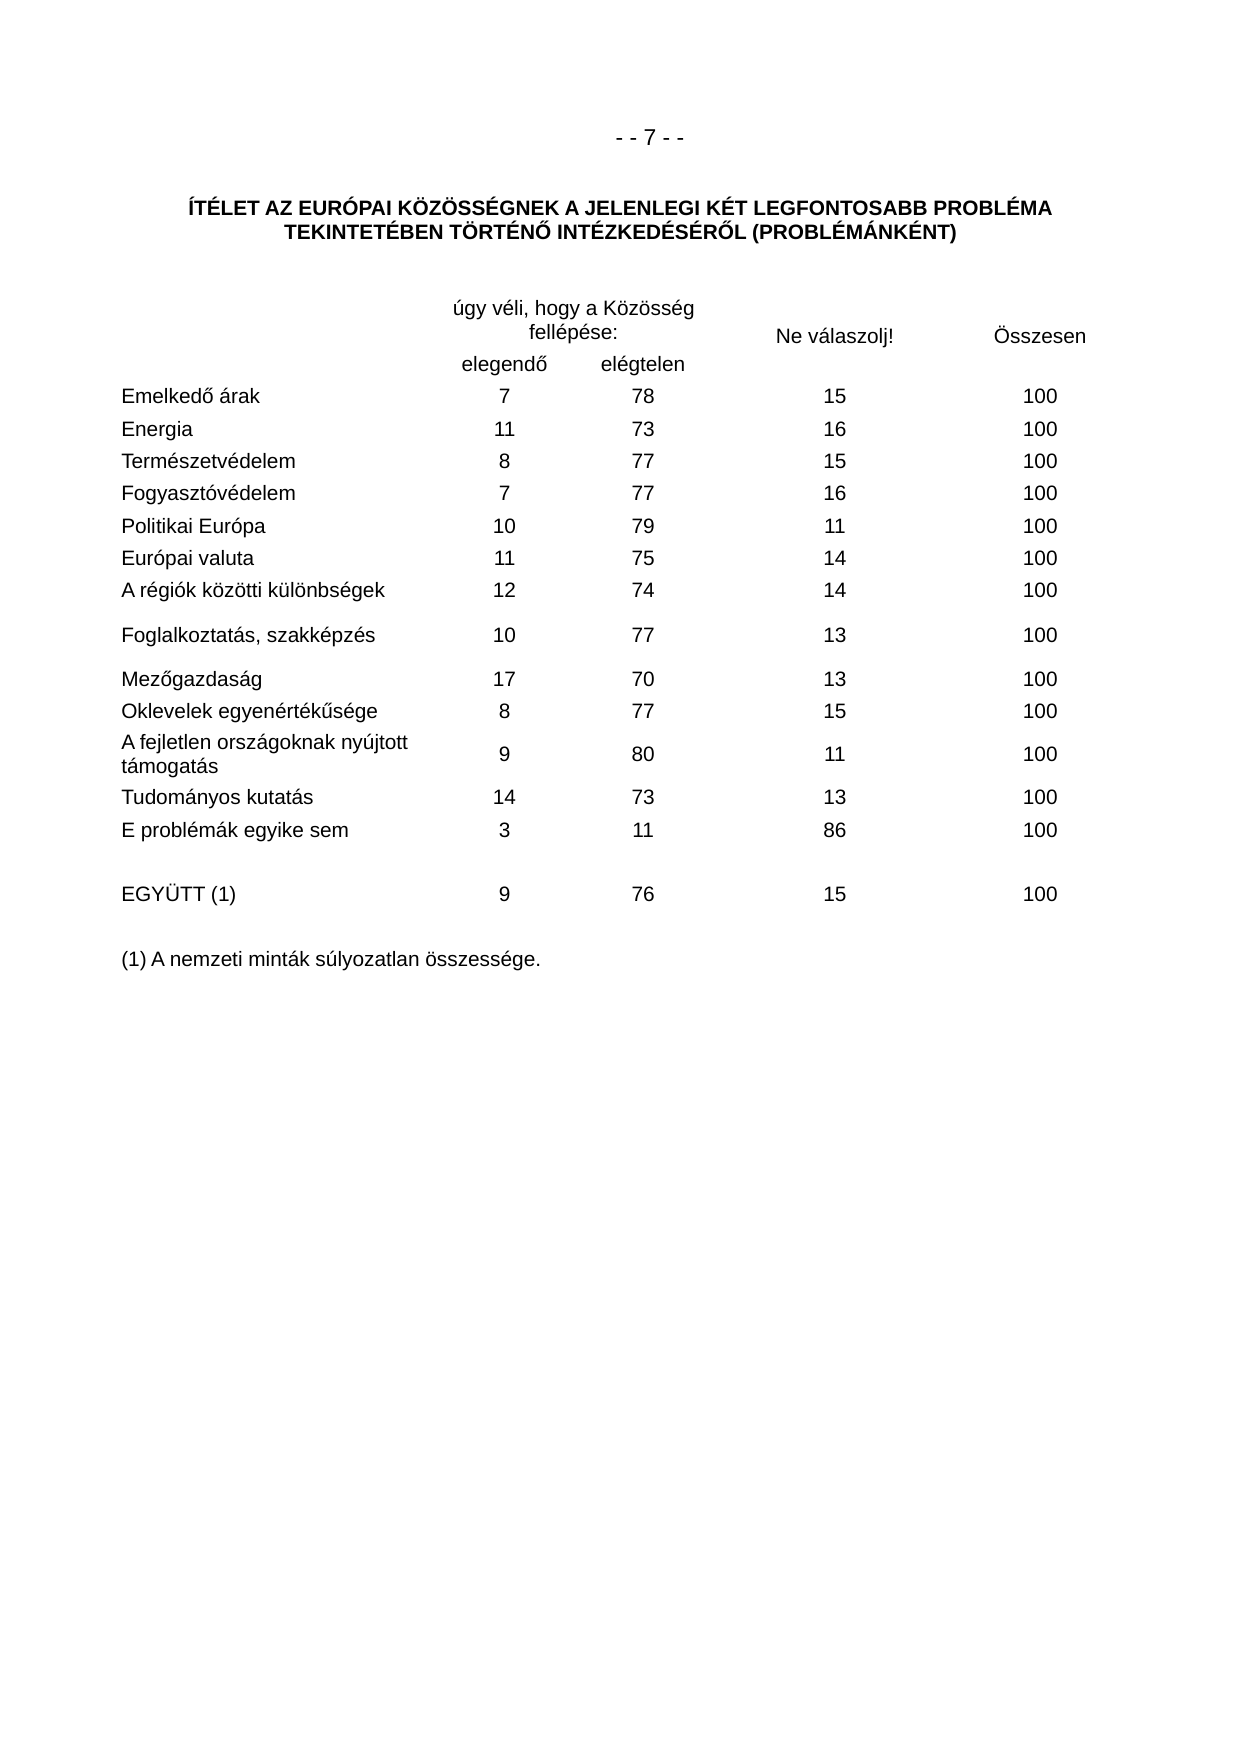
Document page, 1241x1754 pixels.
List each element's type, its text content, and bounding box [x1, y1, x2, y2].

table_cell 15 [712, 695, 957, 727]
table_cell Fogyasztóvédelem [118, 477, 435, 509]
table_header ÍTÉLET AZ EURÓPAI KÖZÖSSÉGNEK A JELENLEGI KÉT LEGFONTOSABB PROBLÉMA TEKINTETÉBEN TÖRTÉNŐ INTÉZKEDÉSÉRŐL (PROBLÉMÁNKÉNT) [118, 180, 1123, 259]
table_cell 15 [712, 445, 957, 477]
table_cell 100 [957, 477, 1123, 509]
table_cell 11 [435, 542, 573, 574]
table_cell 100 [957, 574, 1123, 607]
table_cell E problémák egyike sem [118, 813, 435, 846]
table_cell 77 [574, 445, 712, 477]
table_cell 10 [435, 509, 573, 542]
table_cell Tudományos kutatás [118, 781, 435, 813]
table_cell 11 [712, 509, 957, 542]
table_cell 14 [435, 781, 573, 813]
table_cell 13 [712, 607, 957, 662]
table_cell 8 [435, 695, 573, 727]
table_cell 17 [435, 663, 573, 695]
table_cell [118, 292, 435, 347]
table_cell [118, 846, 435, 878]
table_cell 100 [957, 380, 1123, 412]
table_cell 8 [435, 445, 573, 477]
table_cell 11 [712, 727, 957, 781]
table_cell 13 [712, 663, 957, 695]
table_cell 74 [574, 574, 712, 607]
table_cell 100 [957, 412, 1123, 444]
table_cell 14 [712, 542, 957, 574]
table_cell 100 [957, 878, 1123, 911]
table_cell 77 [574, 695, 712, 727]
table_cell [712, 846, 957, 878]
table_cell Ne válaszolj! [712, 292, 957, 380]
table_cell 100 [957, 781, 1123, 813]
table_cell 10 [435, 607, 573, 662]
table_cell [957, 259, 1123, 292]
table_cell Mezőgazdaság [118, 663, 435, 695]
table_cell Oklevelek egyenértékűsége [118, 695, 435, 727]
table_cell 13 [712, 781, 957, 813]
table_cell 100 [957, 509, 1123, 542]
table_cell [712, 911, 957, 943]
table_cell 9 [435, 878, 573, 911]
table_cell Európai valuta [118, 542, 435, 574]
table_cell EGYÜTT (1) [118, 878, 435, 911]
table_cell [574, 846, 712, 878]
table_cell 73 [574, 412, 712, 444]
table_cell 3 [435, 813, 573, 846]
table_cell 100 [957, 542, 1123, 574]
table_cell [435, 846, 573, 878]
table_cell 100 [957, 695, 1123, 727]
table_cell 100 [957, 813, 1123, 846]
table_cell úgy véli, hogy a Közösség fellépése: [435, 292, 712, 347]
table_cell 16 [712, 477, 957, 509]
table_cell 78 [574, 380, 712, 412]
table_cell [957, 911, 1123, 943]
table_cell 79 [574, 509, 712, 542]
table_cell Foglalkoztatás, szakképzés [118, 607, 435, 662]
table_cell 100 [957, 663, 1123, 695]
table_cell Energia [118, 412, 435, 444]
table_cell 100 [957, 607, 1123, 662]
table_cell [957, 846, 1123, 878]
table_cell [118, 911, 435, 943]
table_cell 100 [957, 727, 1123, 781]
table_cell 100 [957, 445, 1123, 477]
table_cell 14 [712, 574, 957, 607]
table_cell Természetvédelem [118, 445, 435, 477]
table_cell A régiók közötti különbségek [118, 574, 435, 607]
table_cell elegendő [435, 348, 573, 380]
table_cell 77 [574, 607, 712, 662]
table_cell [712, 259, 957, 292]
table_cell [574, 911, 712, 943]
table_cell 73 [574, 781, 712, 813]
table_cell 75 [574, 542, 712, 574]
table_cell 7 [435, 477, 573, 509]
table_cell 77 [574, 477, 712, 509]
table_cell 11 [435, 412, 573, 444]
table_cell (1) A nemzeti minták súlyozatlan összessége. [118, 943, 1123, 975]
table_cell 9 [435, 727, 573, 781]
table_cell 7 [435, 380, 573, 412]
table_cell Emelkedő árak [118, 380, 435, 412]
table_cell [118, 348, 435, 380]
table_cell 76 [574, 878, 712, 911]
table_cell Politikai Európa [118, 509, 435, 542]
table_cell A fejletlen országoknak nyújtott támogatás [118, 727, 435, 781]
table_cell 80 [574, 727, 712, 781]
table_cell 70 [574, 663, 712, 695]
table_cell 15 [712, 380, 957, 412]
table_cell Összesen [957, 292, 1123, 380]
table_cell elégtelen [574, 348, 712, 380]
table_cell [574, 259, 712, 292]
table_cell 86 [712, 813, 957, 846]
table_cell [435, 259, 573, 292]
table_cell [118, 259, 435, 292]
table_cell 15 [712, 878, 957, 911]
table_cell 12 [435, 574, 573, 607]
table_cell [435, 911, 573, 943]
table_cell 11 [574, 813, 712, 846]
table_cell 16 [712, 412, 957, 444]
